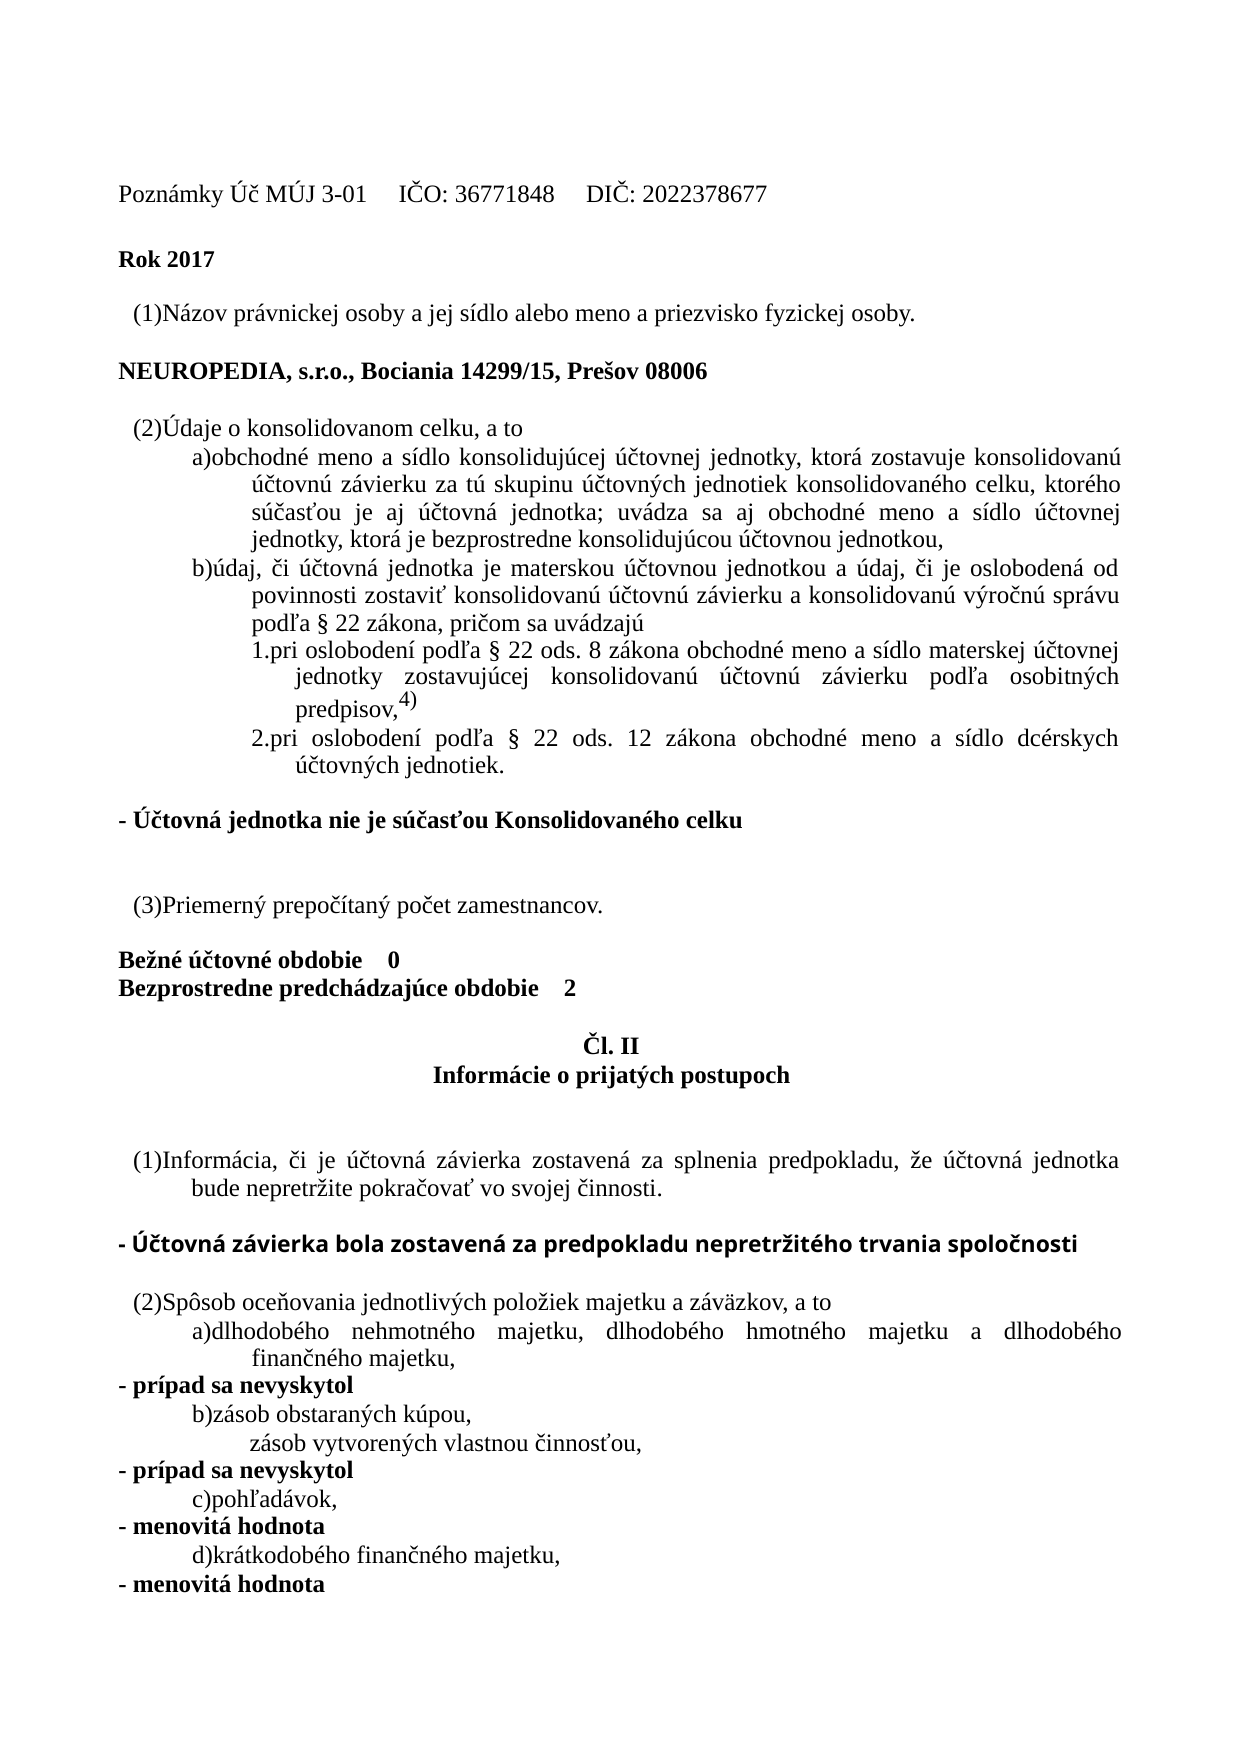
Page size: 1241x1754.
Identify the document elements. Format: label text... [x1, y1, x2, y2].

text Bežné účtovné obdobie 0 [118, 947, 1120, 974]
list Priemerný prepočítaný počet zamestnancov. [133, 890, 1122, 918]
text Rok 2017 [118, 241, 1122, 274]
text Bezprostredne predchádzajúce obdobie 2 [118, 974, 1120, 1002]
list Názov právnickej osoby a jej sídlo alebo meno a priezvisko fyzickej osoby. [133, 298, 1122, 327]
text NEUROPEDIA, s.r.o., Bociania 14299/15, Prešov 08006 [118, 356, 1122, 385]
text - prípad sa nevyskytol [118, 1457, 1122, 1484]
list zásob obstaraných kúpou, [192, 1399, 1122, 1428]
list krátkodobého finančného majetku, [192, 1540, 1122, 1569]
list Informácia, či je účtovná závierka zostavená za splnenia predpokladu, že účtovná jednotka bude nepretržite pokračovať vo svojej činnosti. [133, 1147, 1120, 1201]
list pri oslobodení podľa § 22 ods. 12 zákona obchodné meno a sídlo dcérskych účtovných jednotiek. [251, 724, 1120, 779]
list pohľadávok, [192, 1484, 1122, 1513]
text - Účtovná jednotka nie je súčasťou Konsolidovaného celku [118, 806, 1120, 834]
text zásob vytvorených vlastnou činnosťou, [118, 1428, 1122, 1457]
list obchodné meno a sídlo konsolidujúcej účtovnej jednotky, ktorá zostavuje konsolidovanú účtovnú závierku za tú skupinu účtovných jednotiek konsolidovaného celku, ktorého súčasťou je aj účtovná jednotka; uvádza sa aj obchodné meno a sídlo účtovnej jednotky, ktorá je bezprostredne konsolidujúcou účtovnou jednotkou, [192, 443, 1122, 553]
list údaj, či účtovná jednotka je materskou účtovnou jednotkou a údaj, či je oslobodená od povinnosti zostaviť konsolidovanú účtovnú závierku a konsolidovanú výročnú správu podľa § 22 zákona, pričom sa uvádzajú [192, 554, 1120, 636]
text - Účtovná závierka bola zostavená za predpokladu nepretržitého trvania spoločnosti [118, 1229, 1120, 1258]
text - prípad sa nevyskytol [118, 1372, 1122, 1399]
list Spôsob oceňovania jednotlivých položiek majetku a záväzkov, a to [133, 1287, 1122, 1316]
list dlhodobého nehmotného majetku, dlhodobého hmotného majetku a dlhodobého finančného majetku, [192, 1317, 1122, 1372]
text - menovitá hodnota [118, 1513, 1122, 1540]
text Čl. II [583, 1031, 1122, 1060]
list Údaje o konsolidovanom celku, a to [133, 413, 1122, 442]
text Informácie o prijatých postupoch [433, 1060, 1122, 1088]
text - menovitá hodnota [118, 1569, 1122, 1598]
text Poznámky Úč MÚJ 3-01 IČO: 36771848 DIČ: 2022378677 [118, 177, 1122, 209]
list pri oslobodení podľa § 22 ods. 8 zákona obchodné meno a sídlo materskej účtovnej jednotky zostavujúcej konsolidovanú účtovnú závierku podľa osobitných predpisov,4) [251, 638, 1120, 724]
